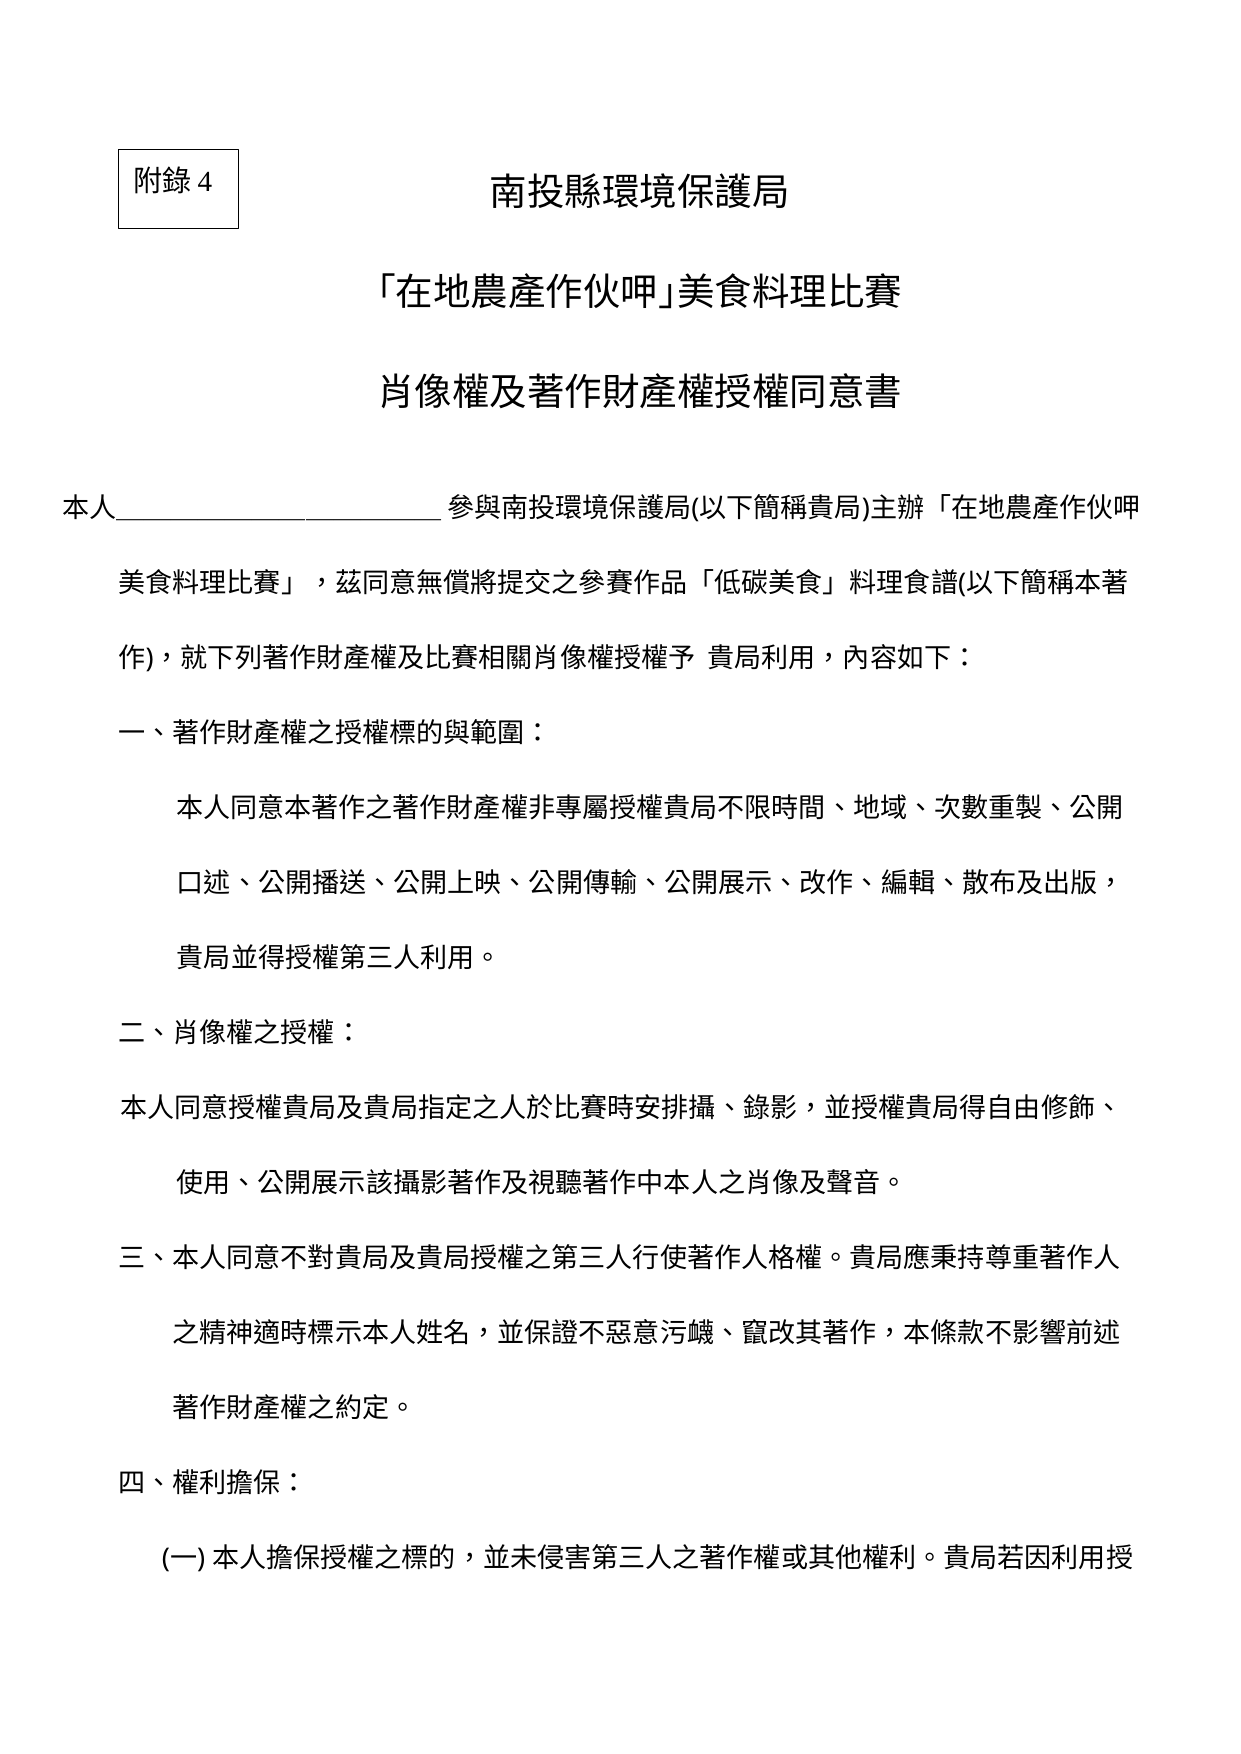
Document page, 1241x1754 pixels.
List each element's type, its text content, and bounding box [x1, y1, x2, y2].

text 一、著作財產權之授權標的與範圍： [118, 694, 1146, 769]
text 三、本人同意不對貴局及貴局授權之第三人行使著作人格權。貴局應秉持尊重著作人之精神適時標示本人姓名，並保證不惡意污衊、竄改其著作，本條款不影響前述著作財產權之約定。 [118, 1219, 1146, 1444]
text (一) 本人擔保授權之標的，並未侵害第三人之著作權或其他權利。貴局若因利用授 [162, 1519, 1146, 1594]
text ｢在地農產作伙呷｣美食料理比賽 [133, 252, 1146, 327]
text 本人＿＿＿＿＿＿＿＿＿＿＿＿ 參與南投環境保護局(以下簡稱貴局)主辦「在地農產作伙呷美食料理比賽」，茲同意無償將提交之參賽作品「低碳美食」料理食譜(以下簡稱本著作)，就下列著作財產權及比賽相關肖像權授權予 貴局利用，內容如下： [62, 469, 1146, 694]
text 附錄4 [133, 157, 223, 200]
text 二、肖像權之授權： [118, 994, 1146, 1069]
text 南投縣環境保護局 [239, 152, 1146, 227]
text 肖像權及著作財產權授權同意書 [133, 352, 1146, 427]
text 四、權利擔保： [118, 1444, 1146, 1519]
text 本人同意授權貴局及貴局指定之人於比賽時安排攝、錄影，並授權貴局得自由修飾、使用、公開展示該攝影著作及視聽著作中本人之肖像及聲音。 [120, 1069, 1146, 1219]
text 本人同意本著作之著作財產權非專屬授權貴局不限時間、地域、次數重製、公開口述、公開播送、公開上映、公開傳輸、公開展示、改作、編輯、散布及出版， 貴局並得授權第三人利用。 [176, 769, 1146, 994]
